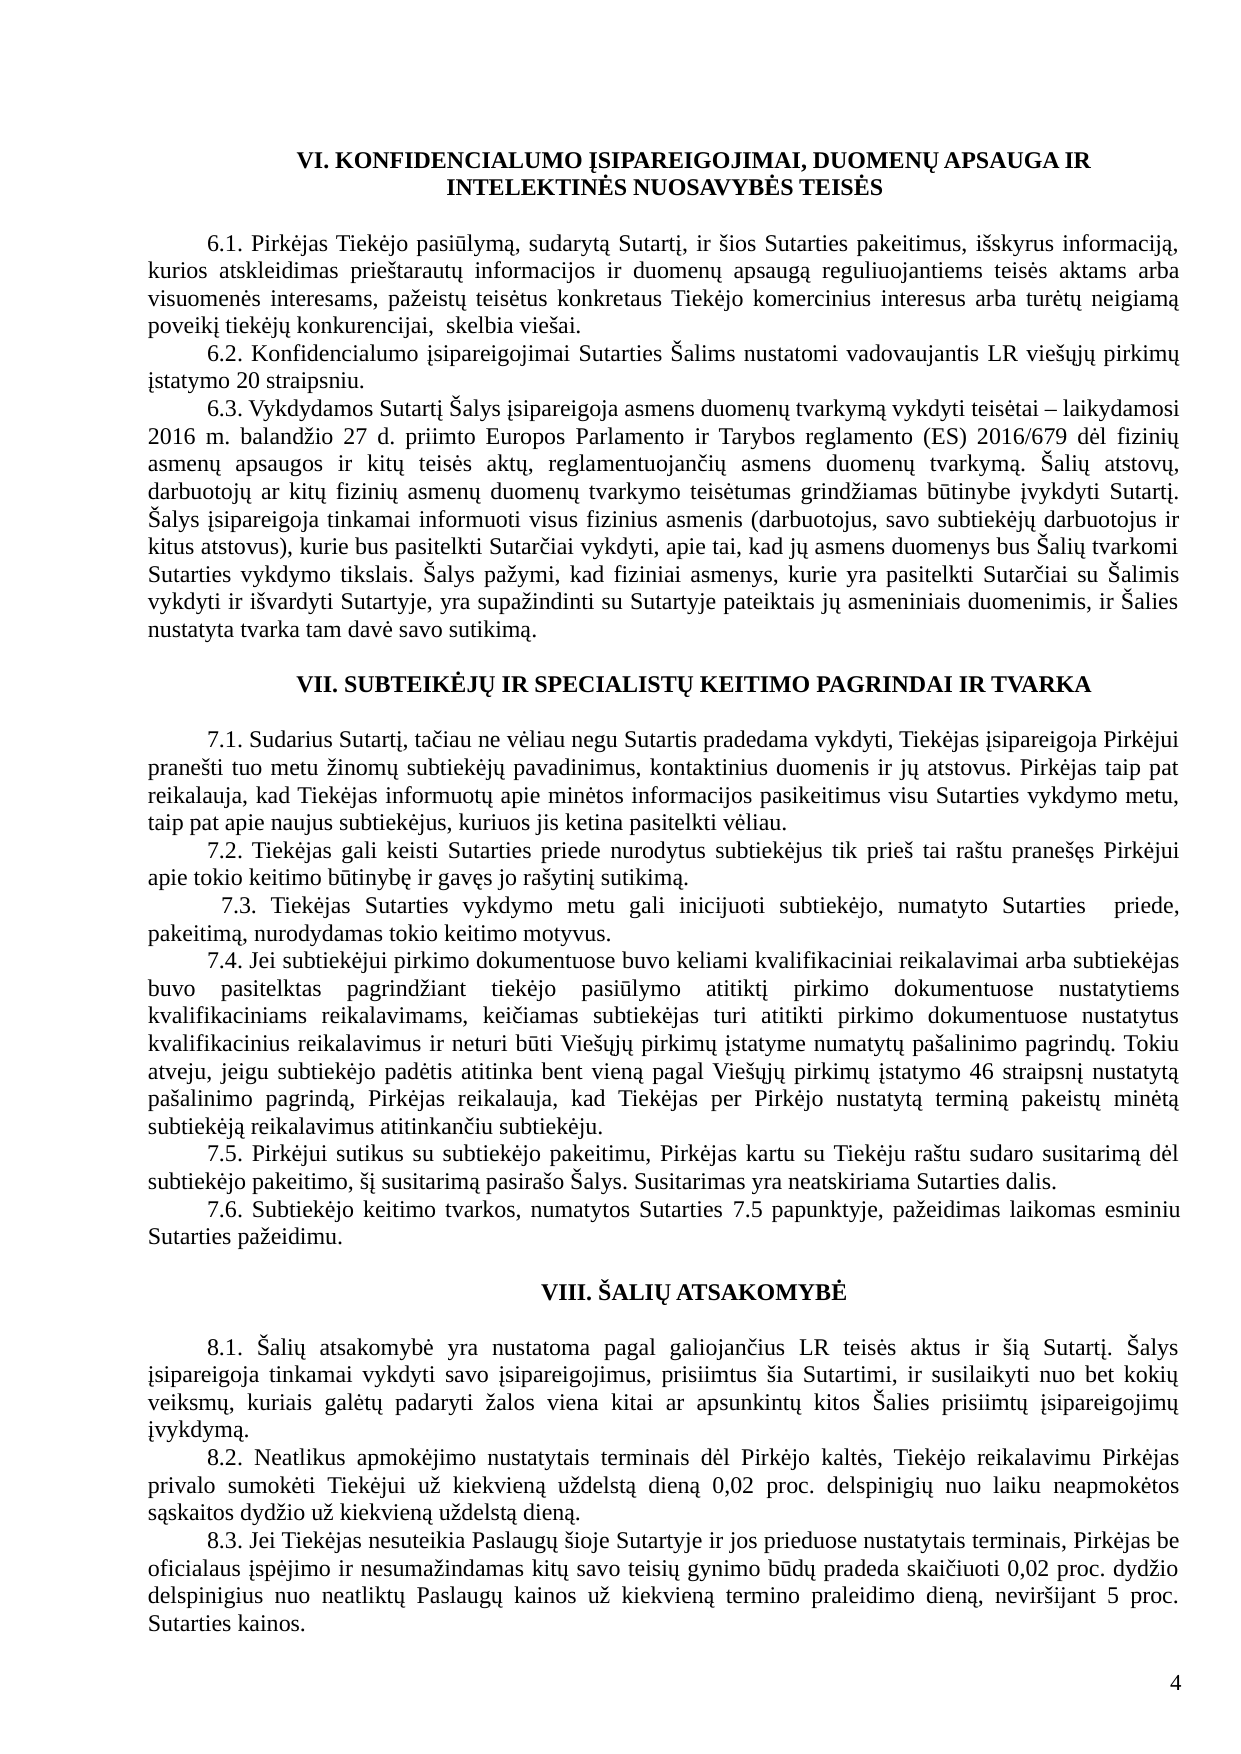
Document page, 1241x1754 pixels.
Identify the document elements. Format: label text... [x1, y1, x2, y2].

text 6.3. Vykdydamos Sutartį Šalys įsipareigoja asmens duomenų tvarkymą vykdyti teisėtai – laikydamosi 2016 m. balandžio 27 d. priimto Europos Parlamento ir Tarybos reglamento (ES) 2016/679 dėl fizinių asmenų apsaugos ir kitų teisės aktų, reglamentuojančių asmens duomenų tvarkymą. Šalių atstovų, darbuotojų ar kitų fizinių asmenų duomenų tvarkymo teisėtumas grindžiamas būtinybe įvykdyti Sutartį. Šalys įsipareigoja tinkamai informuoti visus fizinius asmenis (darbuotojus, savo subtiekėjų darbuotojus ir kitus atstovus), kurie bus pasitelkti Sutarčiai vykdyti, apie tai, kad jų asmens duomenys bus Šalių tvarkomi Sutarties vykdymo tikslais. Šalys pažymi, kad fiziniai asmenys, kurie yra pasitelkti Sutarčiai su Šalimis vykdyti ir išvardyti Sutartyje, yra supažindinti su Sutartyje pateiktais jų asmeniniais duomenimis, ir Šalies nustatyta tvarka tam davė savo sutikimą. [148, 394, 1181, 643]
text 8.1. Šalių atsakomybė yra nustatoma pagal galiojančius LR teisės aktus ir šią Sutartį. Šalys įsipareigoja tinkamai vykdyti savo įsipareigojimus, prisiimtus šia Sutartimi, ir susilaikyti nuo bet kokių veiksmų, kuriais galėtų padaryti žalos viena kitai ar apsunkintų kitos Šalies prisiimtų įsipareigojimų įvykdymą. [148, 1333, 1181, 1443]
text 7.1. Sudarius Sutartį, tačiau ne vėliau negu Sutartis pradedama vykdyti, Tiekėjas įsipareigoja Pirkėjui pranešti tuo metu žinomų subtiekėjų pavadinimus, kontaktinius duomenis ir jų atstovus. Pirkėjas taip pat reikalauja, kad Tiekėjas informuotų apie minėtos informacijos pasikeitimus visu Sutarties vykdymo metu, taip pat apie naujus subtiekėjus, kuriuos jis ketina pasitelkti vėliau. [148, 725, 1181, 836]
text 7.2. Tiekėjas gali keisti Sutarties priede nurodytus subtiekėjus tik prieš tai raštu pranešęs Pirkėjui apie tokio keitimo būtinybę ir gavęs jo rašytinį sutikimą. [148, 836, 1181, 891]
text 7.6. Subtiekėjo keitimo tvarkos, numatytos Sutarties 7.5 papunktyje, pažeidimas laikomas esminiu Sutarties pažeidimu. [148, 1195, 1181, 1250]
text VII. SUBTEIKĖJŲ IR SPECIALISTŲ KEITIMO PAGRINDAI IR TVARKA [148, 670, 1181, 698]
text VIII. ŠALIŲ ATSAKOMYBĖ [148, 1277, 1181, 1305]
text VI. KONFIDENCIALUMO ĮSIPAREIGOJIMAI, DUOMENŲ APSAUGA IR INTELEKTINĖS NUOSAVYBĖS TEISĖS [148, 146, 1181, 201]
text 6.1. Pirkėjas Tiekėjo pasiūlymą, sudarytą Sutartį, ir šios Sutarties pakeitimus, išskyrus informaciją, kurios atskleidimas prieštarautų informacijos ir duomenų apsaugą reguliuojantiems teisės aktams arba visuomenės interesams, pažeistų teisėtus konkretaus Tiekėjo komercinius interesus arba turėtų neigiamą poveikį tiekėjų konkurencijai, skelbia viešai. [148, 228, 1181, 339]
text 6.2. Konfidencialumo įsipareigojimai Sutarties Šalims nustatomi vadovaujantis LR viešųjų pirkimų įstatymo 20 straipsniu. [148, 339, 1181, 394]
text 8.3. Jei Tiekėjas nesuteikia Paslaugų šioje Sutartyje ir jos prieduose nustatytais terminais, Pirkėjas be oficialaus įspėjimo ir nesumažindamas kitų savo teisių gynimo būdų pradeda skaičiuoti 0,02 proc. dydžio delspinigius nuo neatliktų Paslaugų kainos už kiekvieną termino praleidimo dieną, neviršijant 5 proc. Sutarties kainos. [148, 1526, 1181, 1636]
text 7.5. Pirkėjui sutikus su subtiekėjo pakeitimu, Pirkėjas kartu su Tiekėju raštu sudaro susitarimą dėl subtiekėjo pakeitimo, šį susitarimą pasirašo Šalys. Susitarimas yra neatskiriama Sutarties dalis. [148, 1139, 1181, 1195]
text 7.4. Jei subtiekėjui pirkimo dokumentuose buvo keliami kvalifikaciniai reikalavimai arba subtiekėjas buvo pasitelktas pagrindžiant tiekėjo pasiūlymo atitiktį pirkimo dokumentuose nustatytiems kvalifikaciniams reikalavimams, keičiamas subtiekėjas turi atitikti pirkimo dokumentuose nustatytus kvalifikacinius reikalavimus ir neturi būti Viešųjų pirkimų įstatyme numatytų pašalinimo pagrindų. Tokiu atveju, jeigu subtiekėjo padėtis atitinka bent vieną pagal Viešųjų pirkimų įstatymo 46 straipsnį nustatytą pašalinimo pagrindą, Pirkėjas reikalauja, kad Tiekėjas per Pirkėjo nustatytą terminą pakeistų minėtą subtiekėją reikalavimus atitinkančiu subtiekėju. [148, 946, 1181, 1139]
text 8.2. Neatlikus apmokėjimo nustatytais terminais dėl Pirkėjo kaltės, Tiekėjo reikalavimu Pirkėjas privalo sumokėti Tiekėjui už kiekvieną uždelstą dieną 0,02 proc. delspinigių nuo laiku neapmokėtos sąskaitos dydžio už kiekvieną uždelstą dieną. [148, 1443, 1181, 1526]
text 7.3. Tiekėjas Sutarties vykdymo metu gali inicijuoti subtiekėjo, numatyto Sutarties priede, pakeitimą, nurodydamas tokio keitimo motyvus. [148, 891, 1181, 946]
